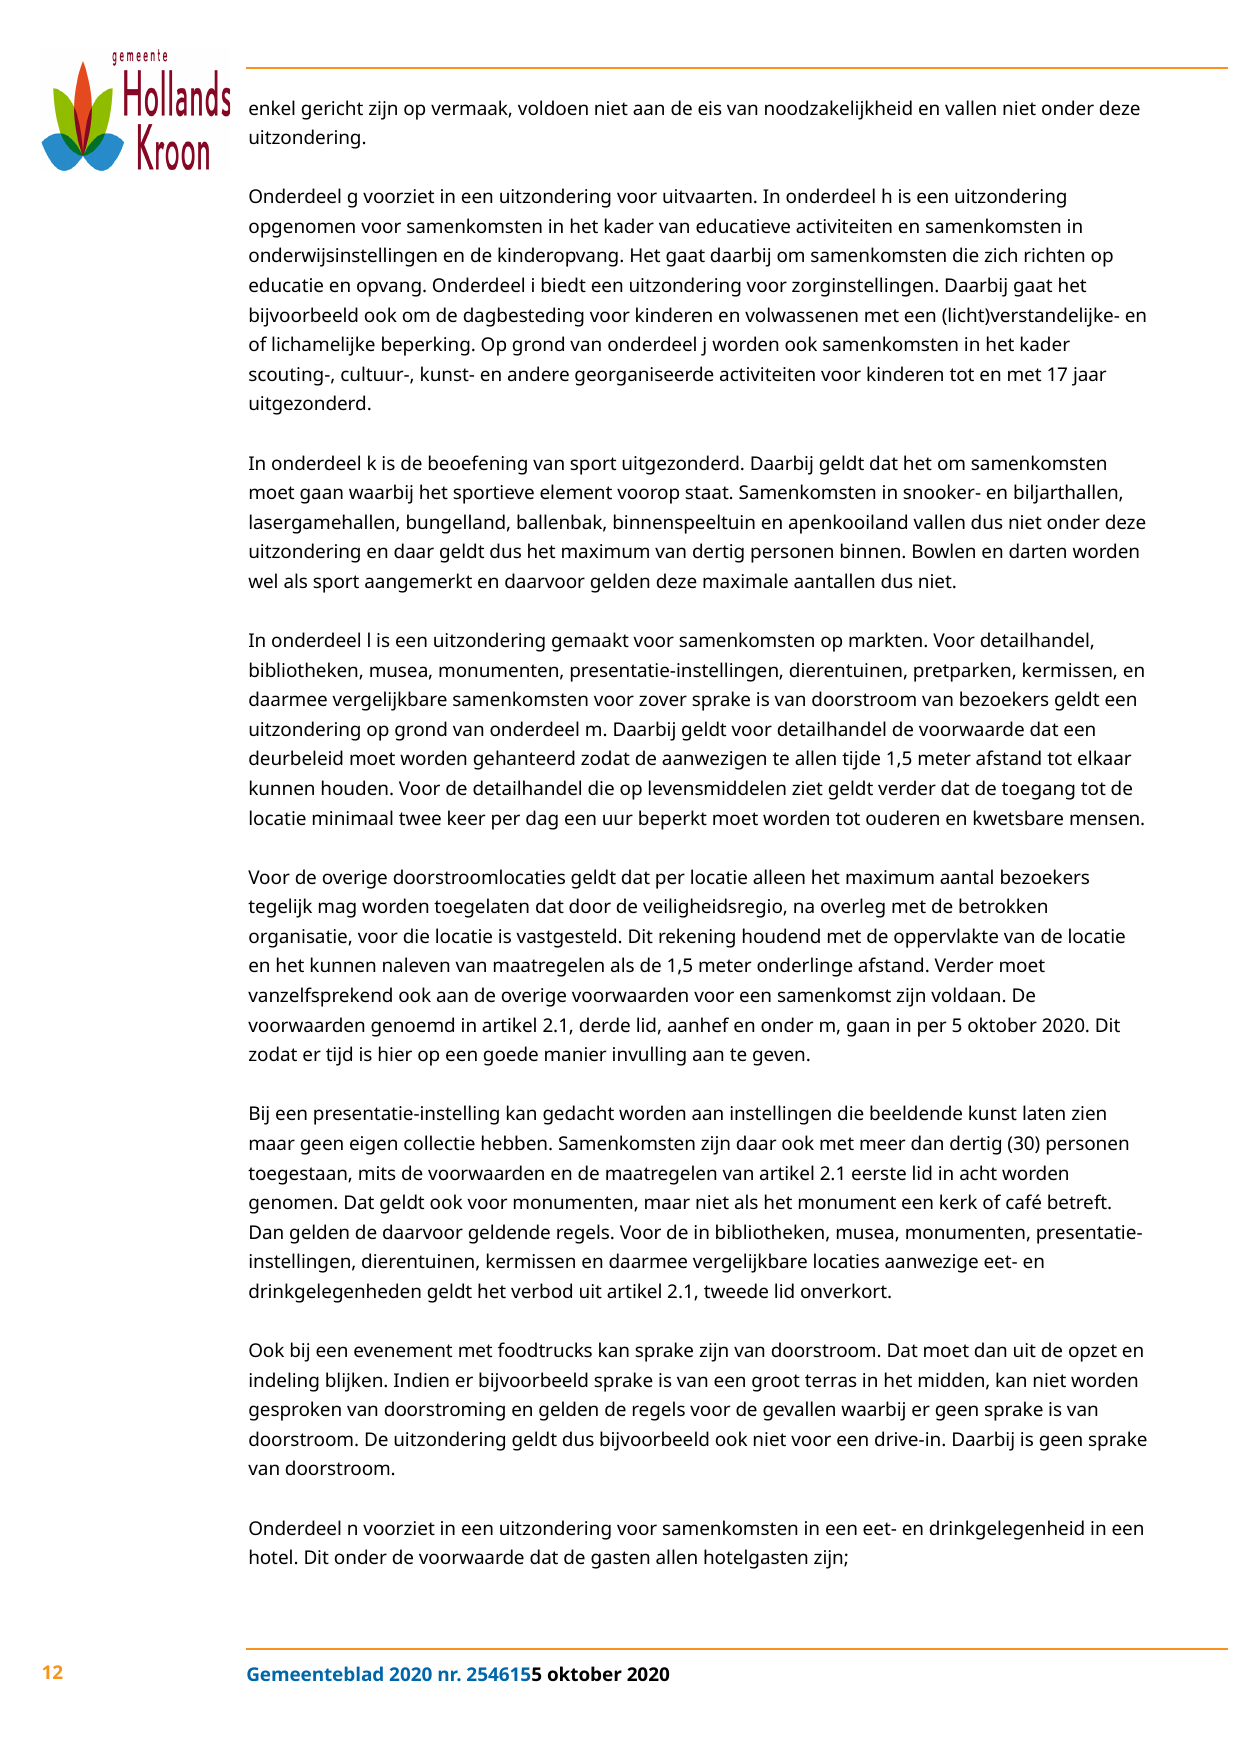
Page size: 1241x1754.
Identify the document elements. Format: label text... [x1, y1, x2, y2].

text In onderdeel k is de beoefening van sport uitgezonderd. Daarbij geldt dat het om samenkomsten moet gaan waarbij het sportieve element voorop staat. Samenkomsten in snooker- en biljarthallen, lasergamehallen, bungelland, ballenbak, binnenspeeltuin en apenkooiland vallen dus niet onder deze uitzondering en daar geldt dus het maximum van dertig personen binnen. Bowlen en darten worden wel als sport aangemerkt en daarvoor gelden deze maximale aantallen dus niet. [248, 450, 1152, 594]
text Voor de overige doorstroomlocaties geldt dat per locatie alleen het maximum aantal bezoekers tegelijk mag worden toegelaten dat door de veiligheidsregio, na overleg met de betrokken organisatie, voor die locatie is vastgesteld. Dit rekening houdend met de oppervlakte van de locatie en het kunnen naleven van maatregelen als de 1,5 meter onderlinge afstand. Verder moet vanzelfsprekend ook aan de overige voorwaarden voor een samenkomst zijn voldaan. De voorwaarden genoemd in artikel 2.1, derde lid, aanhef en onder m, gaan in per 5 oktober 2020. Dit zodat er tijd is hier op een goede manier invulling aan te geven. [248, 864, 1152, 1067]
text Onderdeel g voorziet in een uitzondering voor uitvaarten. In onderdeel h is een uitzondering opgenomen voor samenkomsten in het kader van educatieve activiteiten en samenkomsten in onderwijsinstellingen en de kinderopvang. Het gaat daarbij om samenkomsten die zich richten op educatie en opvang. Onderdeel i biedt een uitzondering voor zorginstellingen. Daarbij gaat het bijvoorbeeld ook om de dagbesteding voor kinderen en volwassenen met een (licht)verstandelijke- en of lichamelijke beperking. Op grond van onderdeel j worden ook samenkomsten in het kader scouting-, cultuur-, kunst- en andere georganiseerde activiteiten voor kinderen tot en met 17 jaar uitgezonderd. [248, 183, 1152, 416]
text Ook bij een evenement met foodtrucks kan sprake zijn van doorstroom. Dat moet dan uit de opzet en indeling blijken. Indien er bijvoorbeeld sprake is van een groot terras in het midden, kan niet worden gesproken van doorstroming en gelden de regels voor de gevallen waarbij er geen sprake is van doorstroom. De uitzondering geldt dus bijvoorbeeld ook niet voor een drive-in. Daarbij is geen sprake van doorstroom. [248, 1337, 1152, 1481]
text In onderdeel l is een uitzondering gemaakt voor samenkomsten op markten. Voor detailhandel, bibliotheken, musea, monumenten, presentatie-instellingen, dierentuinen, pretparken, kermissen, en daarmee vergelijkbare samenkomsten voor zover sprake is van doorstroom van bezoekers geldt een uitzondering op grond van onderdeel m. Daarbij geldt voor detailhandel de voorwaarde dat een deurbeleid moet worden gehanteerd zodat de aanwezigen te allen tijde 1,5 meter afstand tot elkaar kunnen houden. Voor de detailhandel die op levensmiddelen ziet geldt verder dat de toegang tot de locatie minimaal twee keer per dag een uur beperkt moet worden tot ouderen en kwetsbare mensen. [248, 627, 1152, 831]
picture [41, 47, 231, 172]
text Bij een presentatie-instelling kan gedacht worden aan instellingen die beeldende kunst laten zien maar geen eigen collectie hebben. Samenkomsten zijn daar ook met meer dan dertig (30) personen toegestaan, mits de voorwaarden en de maatregelen van artikel 2.1 eerste lid in acht worden genomen. Dat geldt ook voor monumenten, maar niet als het monument een kerk of café betreft. Dan gelden de daarvoor geldende regels. Voor de in bibliotheken, musea, monumenten, presentatie-instellingen, dierentuinen, kermissen en daarmee vergelijkbare locaties aanwezige eet- en drinkgelegenheden geldt het verbod uit artikel 2.1, tweede lid onverkort. [248, 1101, 1152, 1304]
text Onderdeel n voorziet in een uitzondering voor samenkomsten in een eet- en drinkgelegenheid in een hotel. Dit onder de voorwaarde dat de gasten allen hotelgasten zijn; [248, 1515, 1152, 1570]
text enkel gericht zijn op vermaak, voldoen niet aan de eis van noodzakelijkheid en vallen niet onder deze uitzondering. [248, 95, 1152, 150]
